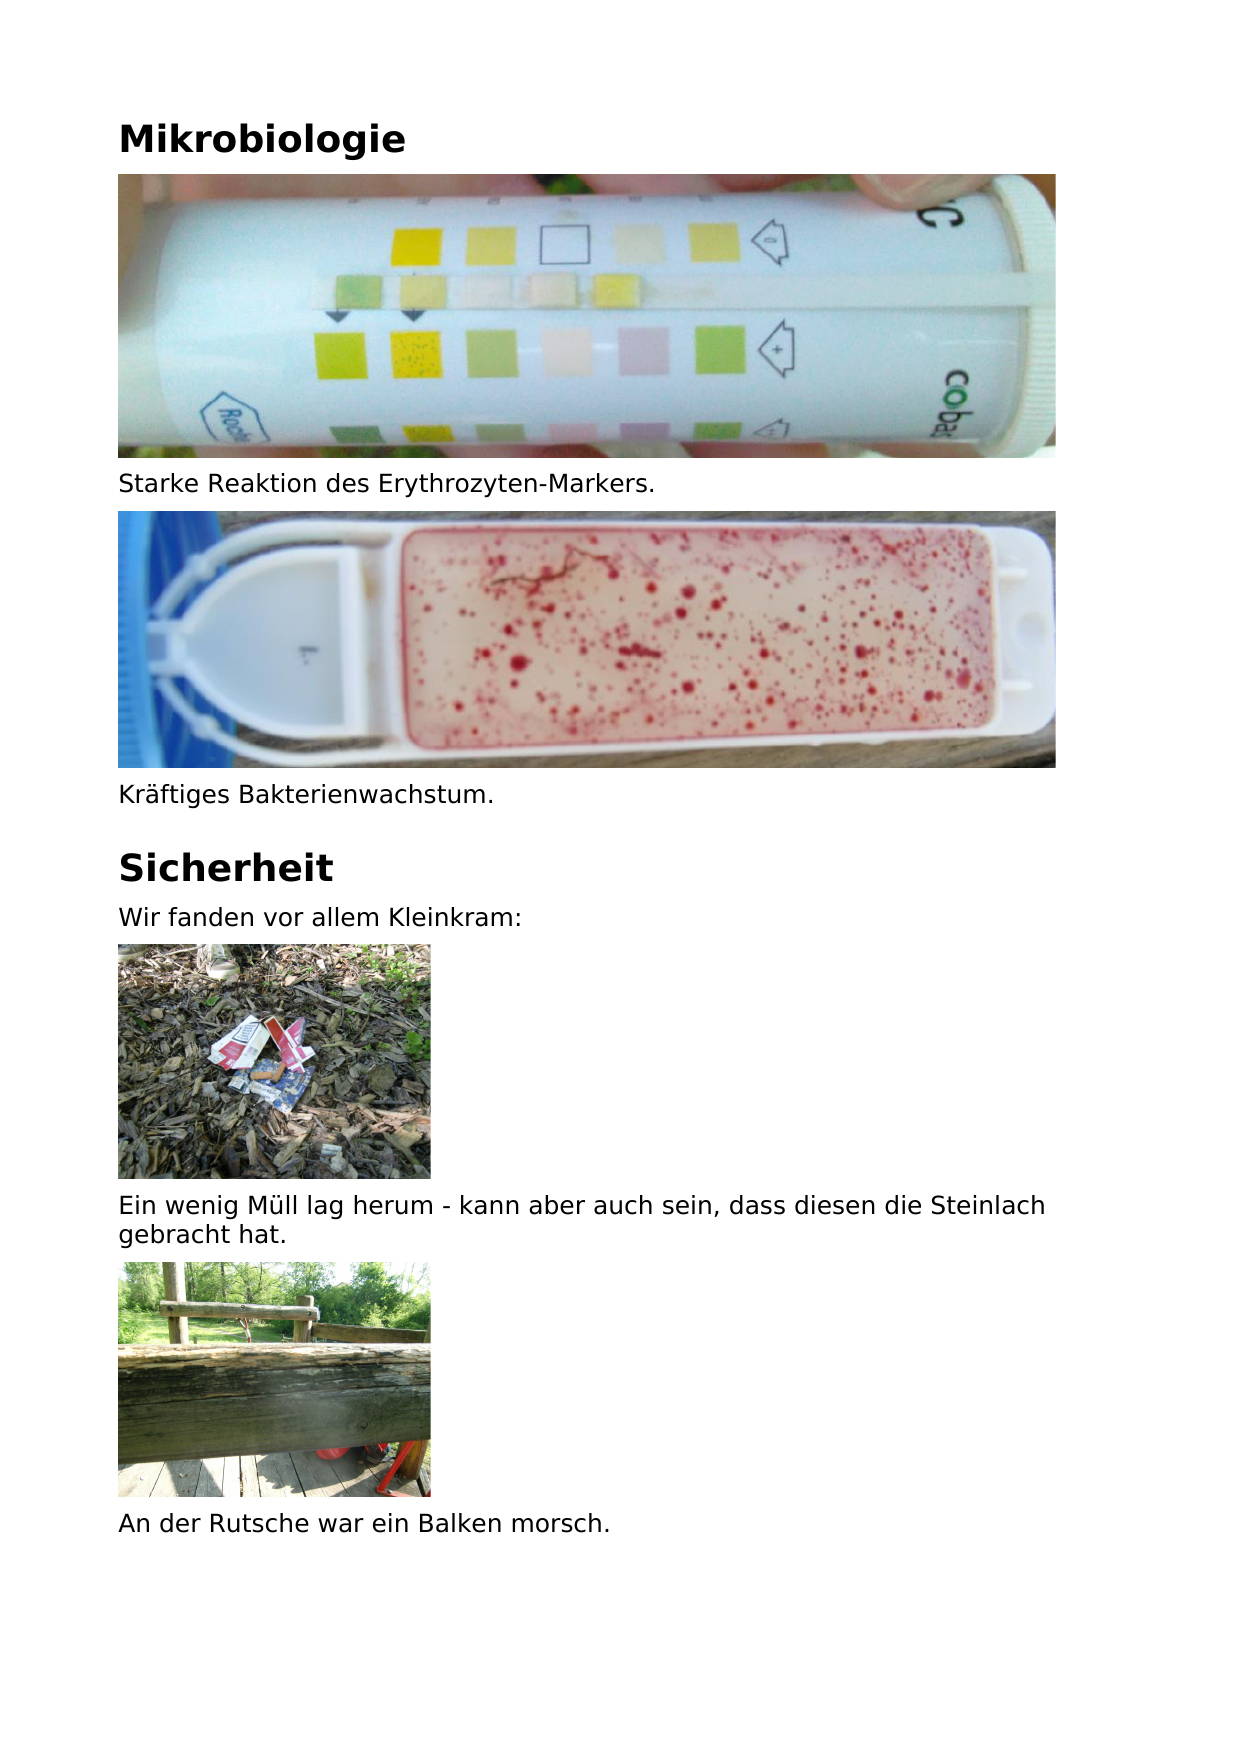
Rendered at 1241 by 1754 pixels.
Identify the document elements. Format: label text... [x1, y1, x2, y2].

subtitle Sicherheit [118, 847, 1122, 891]
text Wir fanden vor allem Kleinkram: [118, 903, 1122, 932]
text An der Rutsche war ein Balken morsch. [118, 1509, 1122, 1538]
picture [118, 511, 1056, 768]
picture [118, 1262, 431, 1497]
text Ein wenig Müll lag herum - kann aber auch sein, dass diesen die Steinlach gebracht hat. [118, 1192, 1122, 1250]
picture [118, 174, 1056, 458]
text Starke Reaktion des Erythrozyten-Markers. [118, 470, 1122, 499]
subtitle Mikrobiologie [118, 118, 1122, 162]
picture [118, 944, 431, 1179]
text Kräftiges Bakterienwachstum. [118, 780, 1122, 809]
